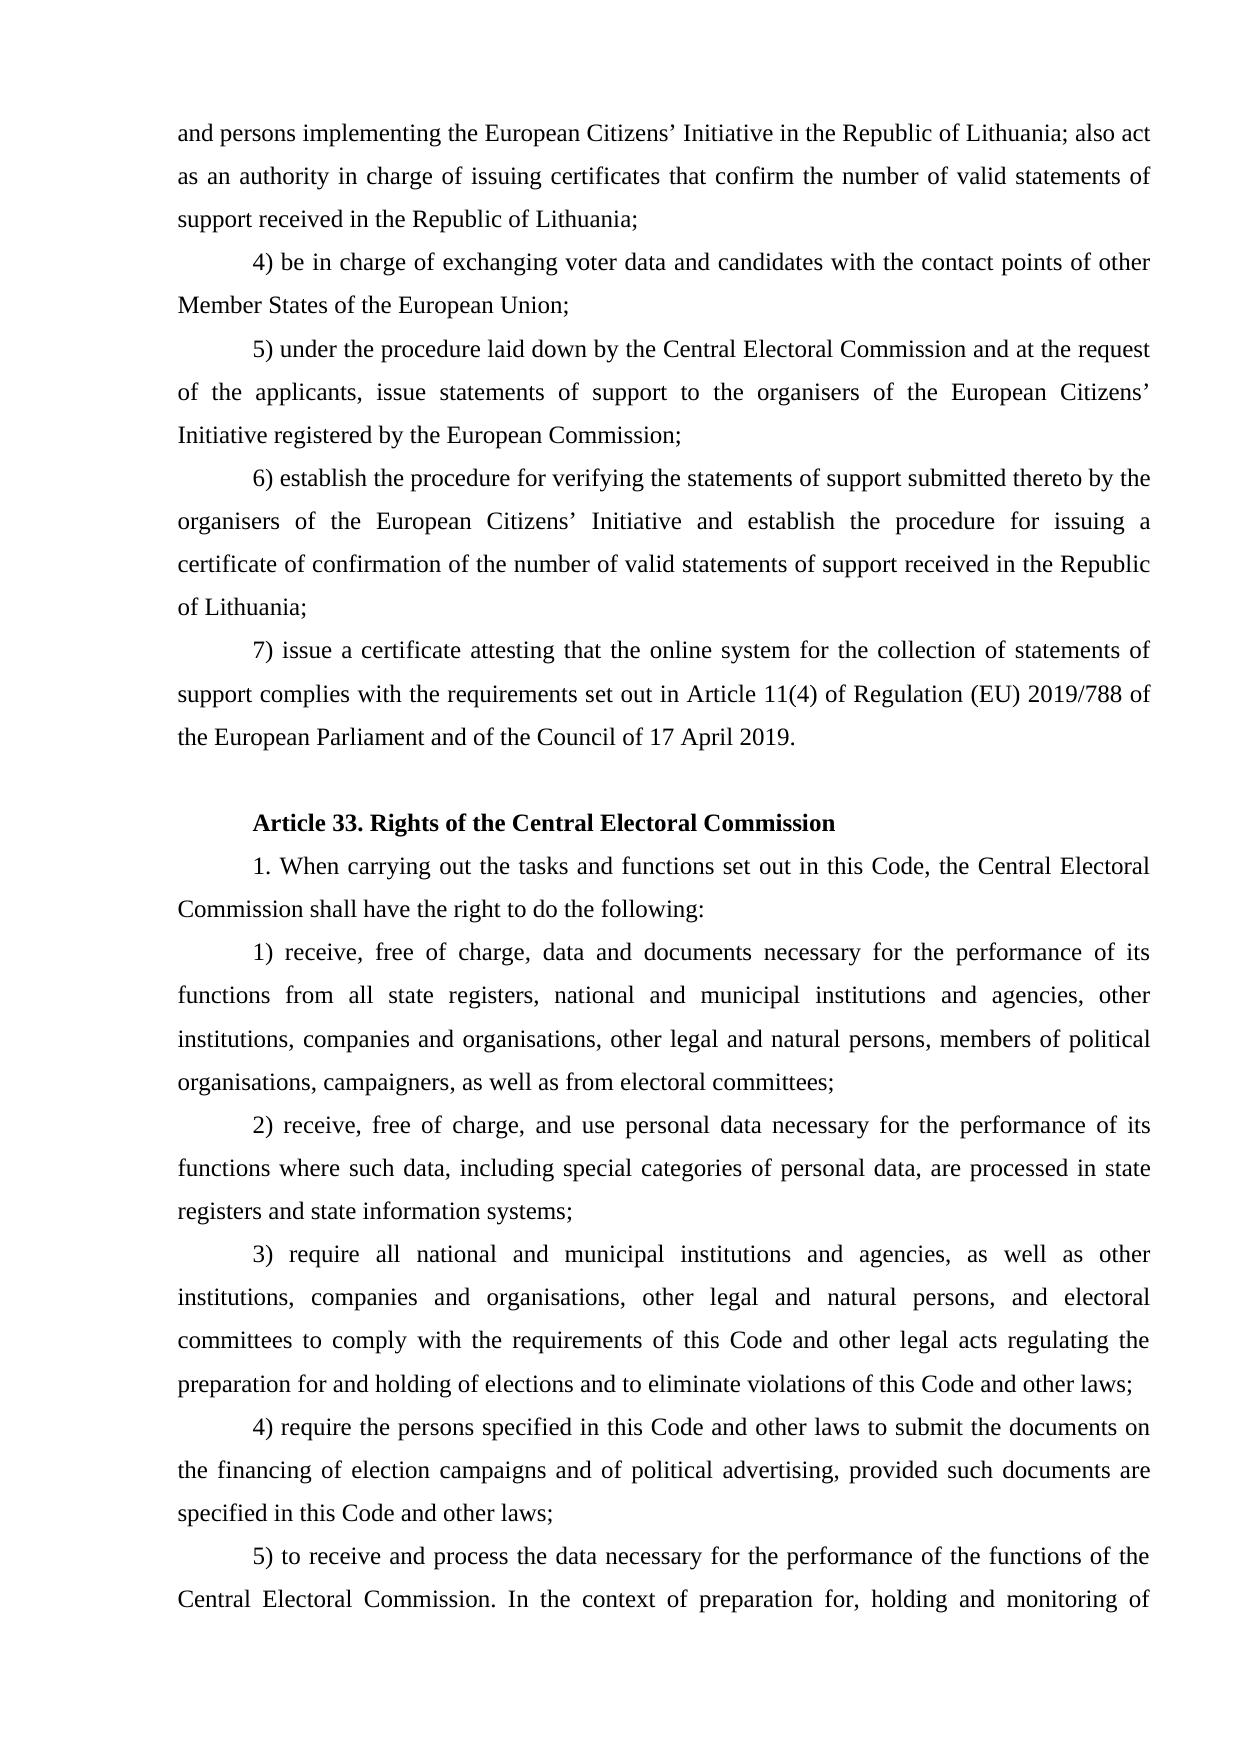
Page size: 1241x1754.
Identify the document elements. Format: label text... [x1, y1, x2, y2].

text 4) be in charge of exchanging voter data and candidates with the contact points of other Member States of the European Union; [177, 247, 1152, 319]
text 6) establish the procedure for verifying the statements of support submitted thereto by the organisers of the European Citizens’ Initiative and establish the procedure for issuing a certificate of confirmation of the number of valid statements of support received in the Republic of Lithuania; [177, 463, 1152, 621]
text 1) receive, free of charge, data and documents necessary for the performance of its functions from all state registers, national and municipal institutions and agencies, other institutions, companies and organisations, other legal and natural persons, members of political organisations, campaigners, as well as from electoral committees; [177, 937, 1152, 1096]
text Article 33. Rights of the Central Electoral Commission [177, 808, 1152, 837]
text 1. When carrying out the tasks and functions set out in this Code, the Central Electoral Commission shall have the right to do the following: [177, 851, 1152, 923]
text 5) under the procedure laid down by the Central Electoral Commission and at the request of the applicants, issue statements of support to the organisers of the European Citizens’ Initiative registered by the European Commission; [177, 334, 1152, 449]
text 5) to receive and process the data necessary for the performance of the functions of the Central Electoral Commission. In the context of preparation for, holding and monitoring of [177, 1541, 1152, 1613]
text 3) require all national and municipal institutions and agencies, as well as other institutions, companies and organisations, other legal and natural persons, and electoral committees to comply with the requirements of this Code and other legal acts regulating the preparation for and holding of elections and to eliminate violations of this Code and other laws; [177, 1239, 1152, 1397]
text 7) issue a certificate attesting that the online system for the collection of statements of support complies with the requirements set out in Article 11(4) of Regulation (EU) 2019/788 of the European Parliament and of the Council of 17 April 2019. [177, 636, 1152, 751]
text 2) receive, free of charge, and use personal data necessary for the performance of its functions where such data, including special categories of personal data, are processed in state registers and state information systems; [177, 1110, 1152, 1225]
text and persons implementing the European Citizens’ Initiative in the Republic of Lithuania; also act as an authority in charge of issuing certificates that confirm the number of valid statements of support received in the Republic of Lithuania; [177, 118, 1152, 233]
text 4) require the persons specified in this Code and other laws to submit the documents on the financing of election campaigns and of political advertising, provided such documents are specified in this Code and other laws; [177, 1412, 1152, 1527]
